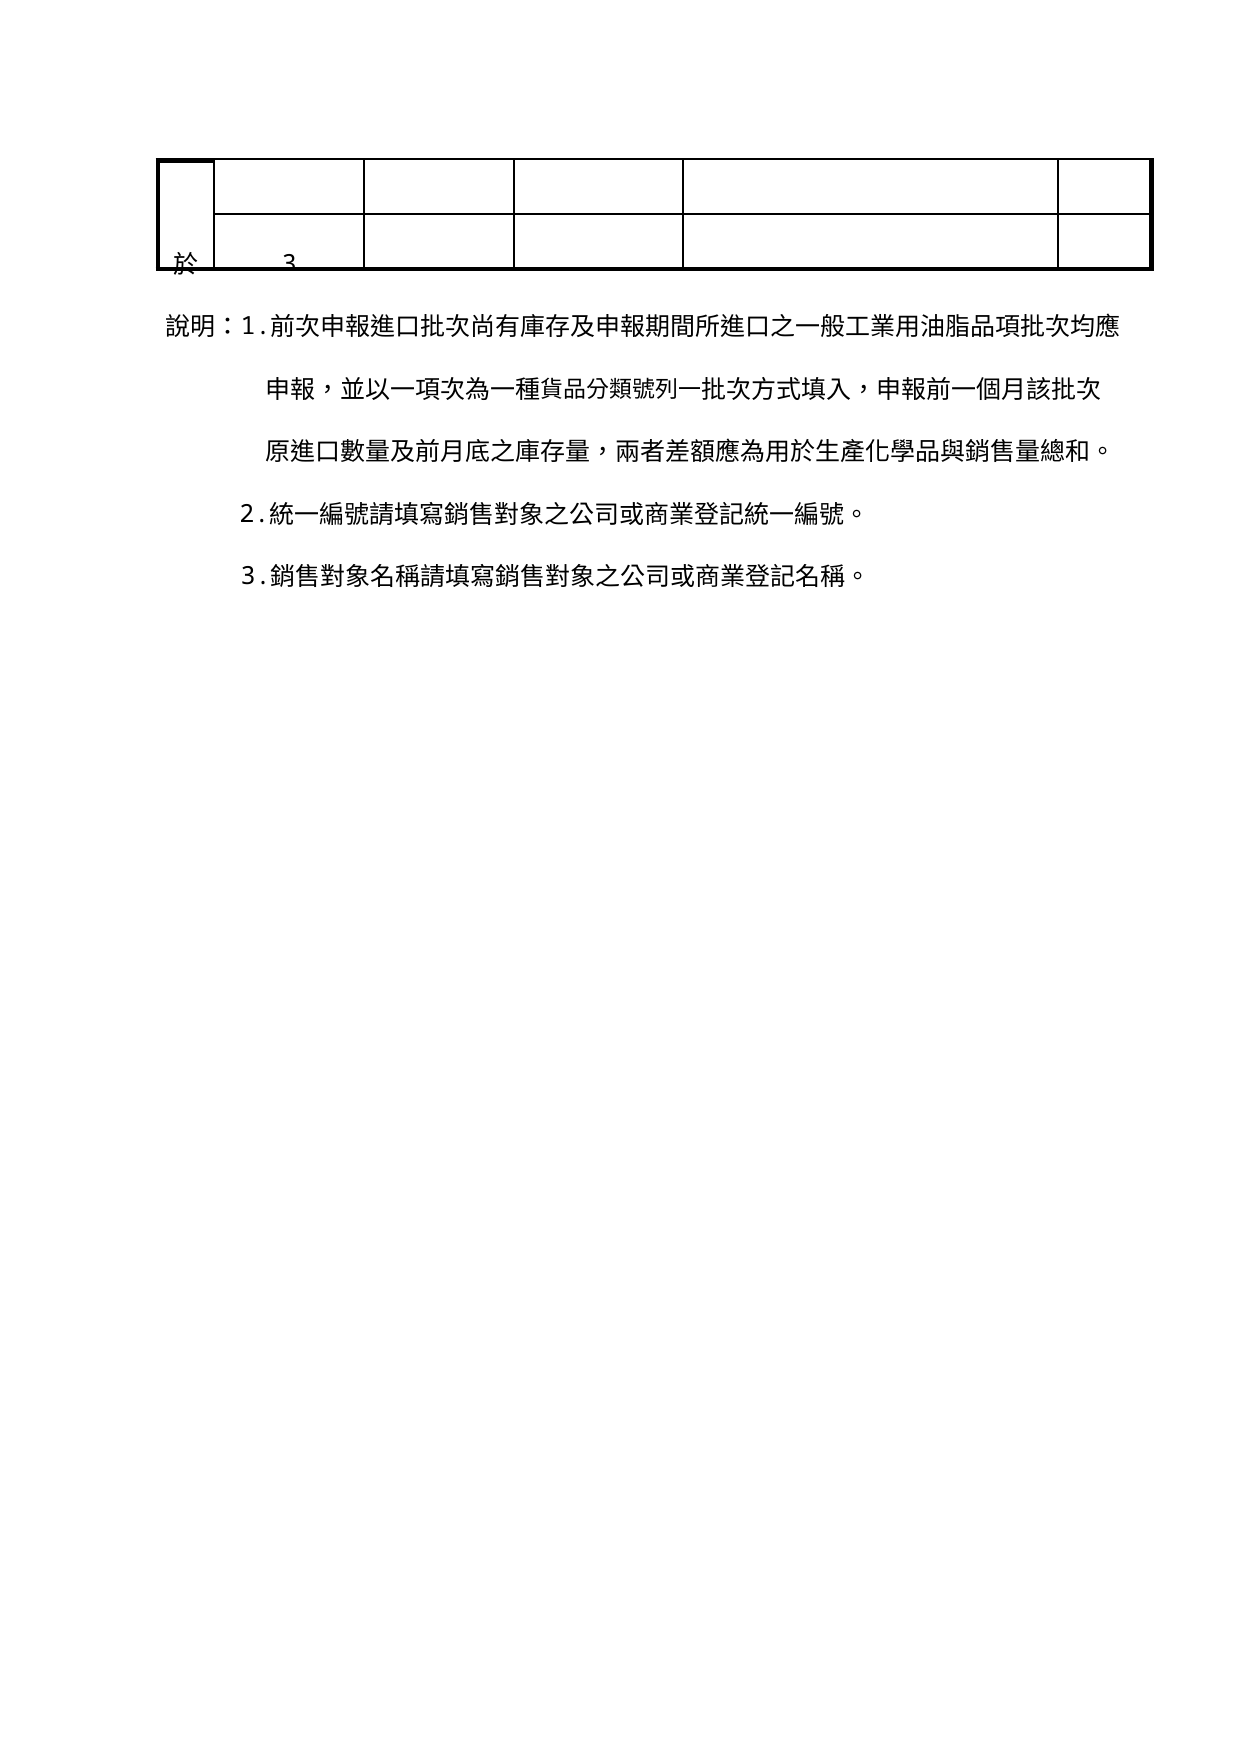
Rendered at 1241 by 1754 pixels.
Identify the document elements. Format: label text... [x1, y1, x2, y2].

table_cell [365, 160, 513, 213]
table_cell 2 [215, 160, 363, 213]
table_cell [1059, 160, 1149, 213]
table_cell 3 [215, 215, 363, 266]
table_cell [684, 160, 1057, 213]
table_cell [1059, 215, 1149, 266]
text 3.銷售對象名稱請填寫銷售對象之公司或商業登記名稱。 [165, 533, 1122, 596]
table_cell 用於銷售 [160, 163, 213, 266]
text 2.統一編號請填寫銷售對象之公司或商業登記統一編號。 [239, 471, 1122, 533]
text 說明：1.前次申報進口批次尚有庫存及申報期間所進口之一般工業用油脂品項批次均應申報，並以一項次為一種貨品分類號列一批次方式填入，申報前一個月該批次原進口數量及前月底之庫存量，兩者差額應為用於生產化學品與銷售量總和。 [165, 283, 1122, 471]
table_cell [515, 215, 682, 266]
table_cell [684, 215, 1057, 266]
table_cell [365, 215, 513, 266]
table_cell [515, 160, 682, 213]
